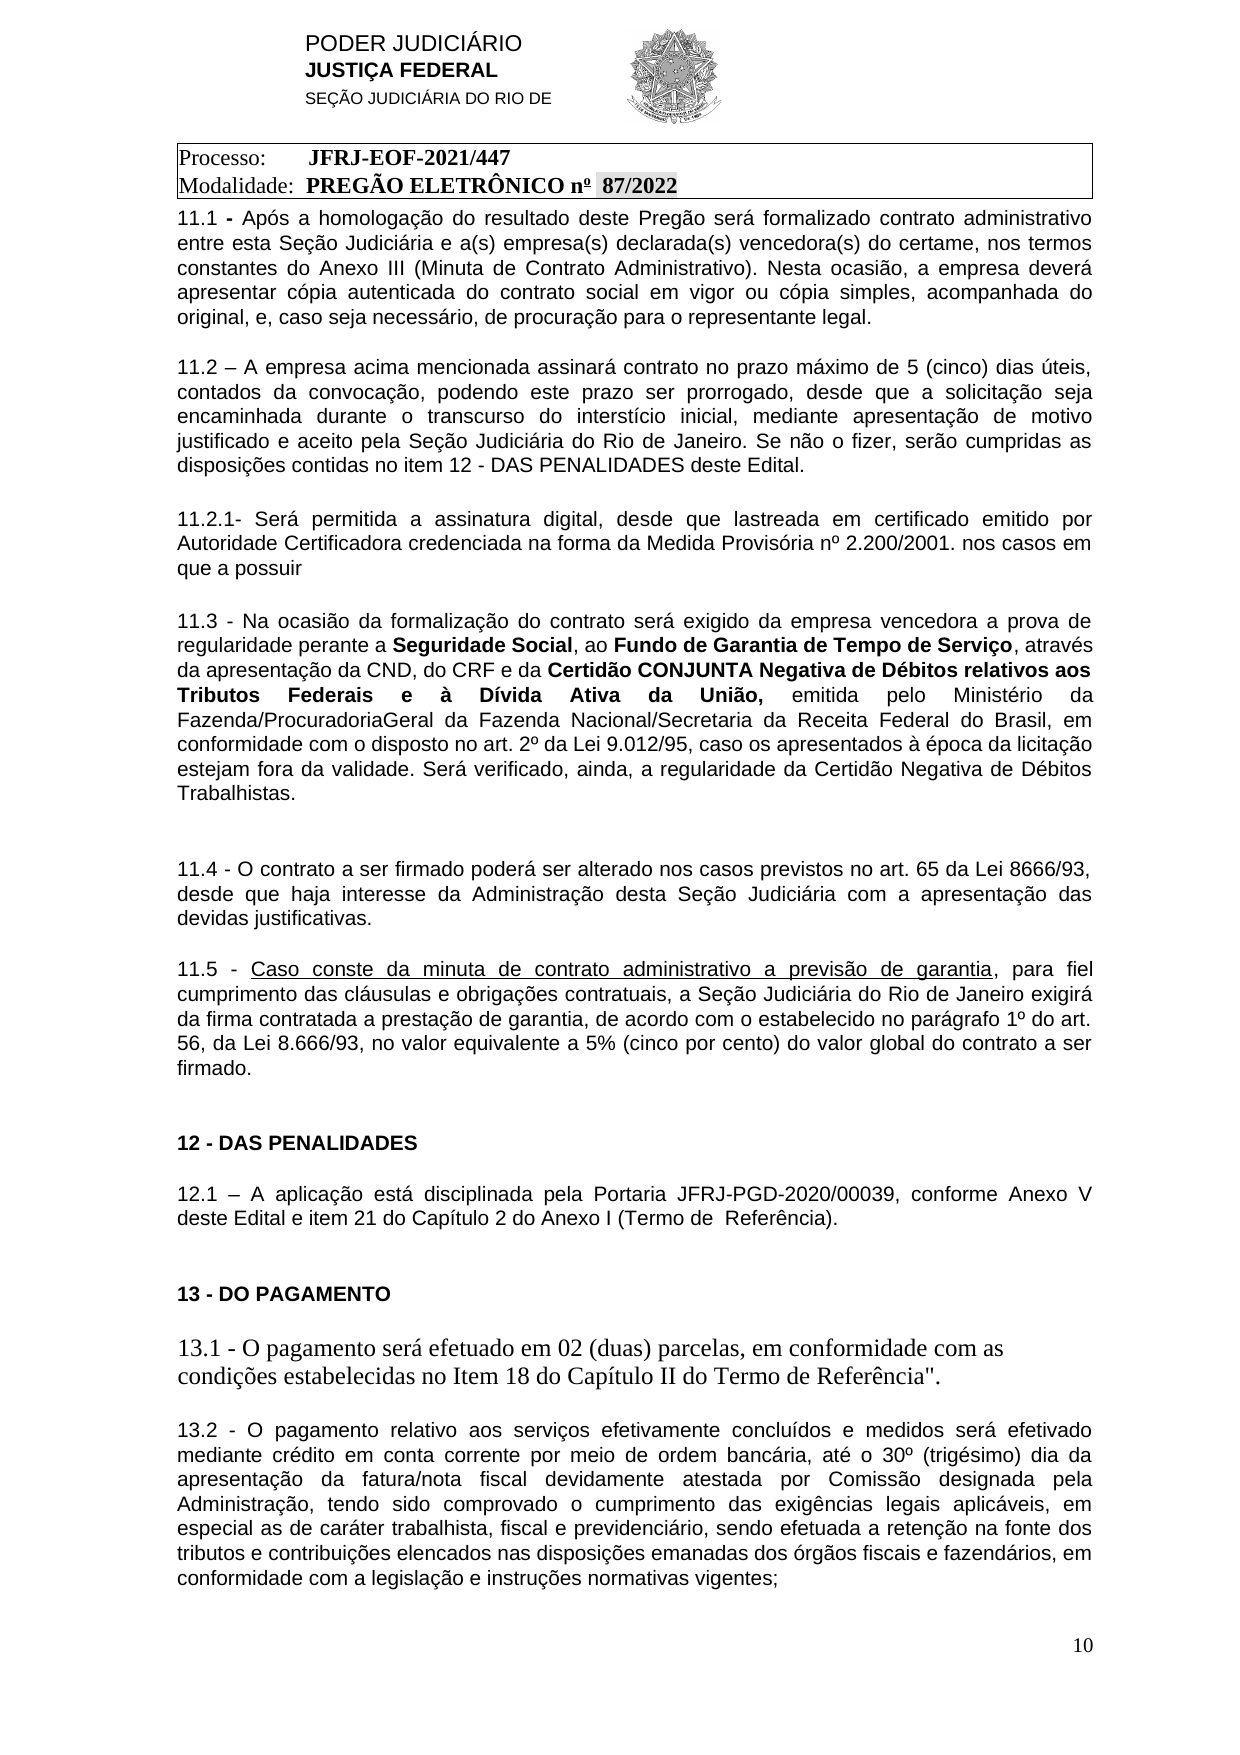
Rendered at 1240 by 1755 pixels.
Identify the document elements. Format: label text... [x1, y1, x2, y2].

text 11.4 - O contrato a ser firmado poderá ser alterado nos casos previstos no art. 65 da Lei 8666/93, desde que haja interesse da Administração desta Seção Judiciária com a apresentação das devidas justificativas. [177, 857, 1093, 930]
text Tributos Federais e à Dívida Ativa da União, emitida pelo Ministério da Fazenda/ProcuradoriaGeral da Fazenda Nacional/Secretaria da Receita Federal do Brasil, em conformidade com o disposto no art. 2º da Lei 9.012/95, caso os apresentados à época da licitação estejam fora da validade. Será verificado, ainda, a regularidade da Certidão Negativa de Débitos Trabalhistas. [177, 683, 1093, 805]
subtitle 13 - DO PAGAMENTO [177, 1282, 1093, 1306]
text 12.1 – A aplicação está disciplinada pela Portaria JFRJ-PGD-2020/00039, conforme Anexo V deste Edital e item 21 do Capítulo 2 do Anexo I (Termo de Referência). [177, 1182, 1093, 1230]
text 11.5 - Caso conste da minuta de contrato administrativo a previsão de garantia, para fiel cumprimento das cláusulas e obrigações contratuais, a Seção Judiciária do Rio de Janeiro exigirá da firma contratada a prestação de garantia, de acordo com o estabelecido no parágrafo 1º do art. 56, da Lei 8.666/93, no valor equivalente a 5% (cinco por cento) do valor global do contrato a ser firmado. [177, 957, 1093, 1079]
text 11.2 – A empresa acima mencionada assinará contrato no prazo máximo de 5 (cinco) dias úteis, contados da convocação, podendo este prazo ser prorrogado, desde que a solicitação seja encaminhada durante o transcurso do interstício inicial, mediante apresentação de motivo justificado e aceito pela Seção Judiciária do Rio de Janeiro. Se não o fizer, serão cumpridas as disposições contidas no item 12 - DAS PENALIDADES deste Edital. [177, 355, 1093, 477]
text 11.1 - Após a homologação do resultado deste Pregão será formalizado contrato administrativo entre esta Seção Judiciária e a(s) empresa(s) declarada(s) vencedora(s) do certame, nos termos constantes do Anexo III (Minuta de Contrato Administrativo). Nesta ocasião, a empresa deverá apresentar cópia autenticada do contrato social em vigor ou cópia simples, acompanhada do original, e, caso seja necessário, de procuração para o representante legal. [177, 206, 1093, 328]
text 11.3 - Na ocasião da formalização do contrato será exigido da empresa vencedora a prova de regularidade perante a Seguridade Social, ao Fundo de Garantia de Tempo de Serviço, através da apresentação da CND, do CRF e da Certidão CONJUNTA Negativa de Débitos relativos aos [177, 608, 1093, 682]
text 13.1 - O pagamento será efetuado em 02 (duas) parcelas, em conformidade com as condições estabelecidas no Item 18 do Capítulo II do Termo de Referência". [177, 1334, 1093, 1390]
text 13.2 - O pagamento relativo aos serviços efetivamente concluídos e medidos será efetivado mediante crédito em conta corrente por meio de ordem bancária, até o 30º (trigésimo) dia da apresentação da fatura/nota fiscal devidamente atestada por Comissão designada pela Administração, tendo sido comprovado o cumprimento das exigências legais aplicáveis, em especial as de caráter trabalhista, fiscal e previdenciário, sendo efetuada a retenção na fonte dos tributos e contribuições elencados nas disposições emanadas dos órgãos fiscais e fazendários, em conformidade com a legislação e instruções normativas vigentes; [177, 1418, 1093, 1589]
text 11.2.1- Será permitida a assinatura digital, desde que lastreada em certificado emitido por Autoridade Certificadora credenciada na forma da Medida Provisória nº 2.200/2001. nos casos em que a possuir [177, 506, 1093, 579]
subtitle 12 - DAS PENALIDADES [177, 1131, 1093, 1155]
